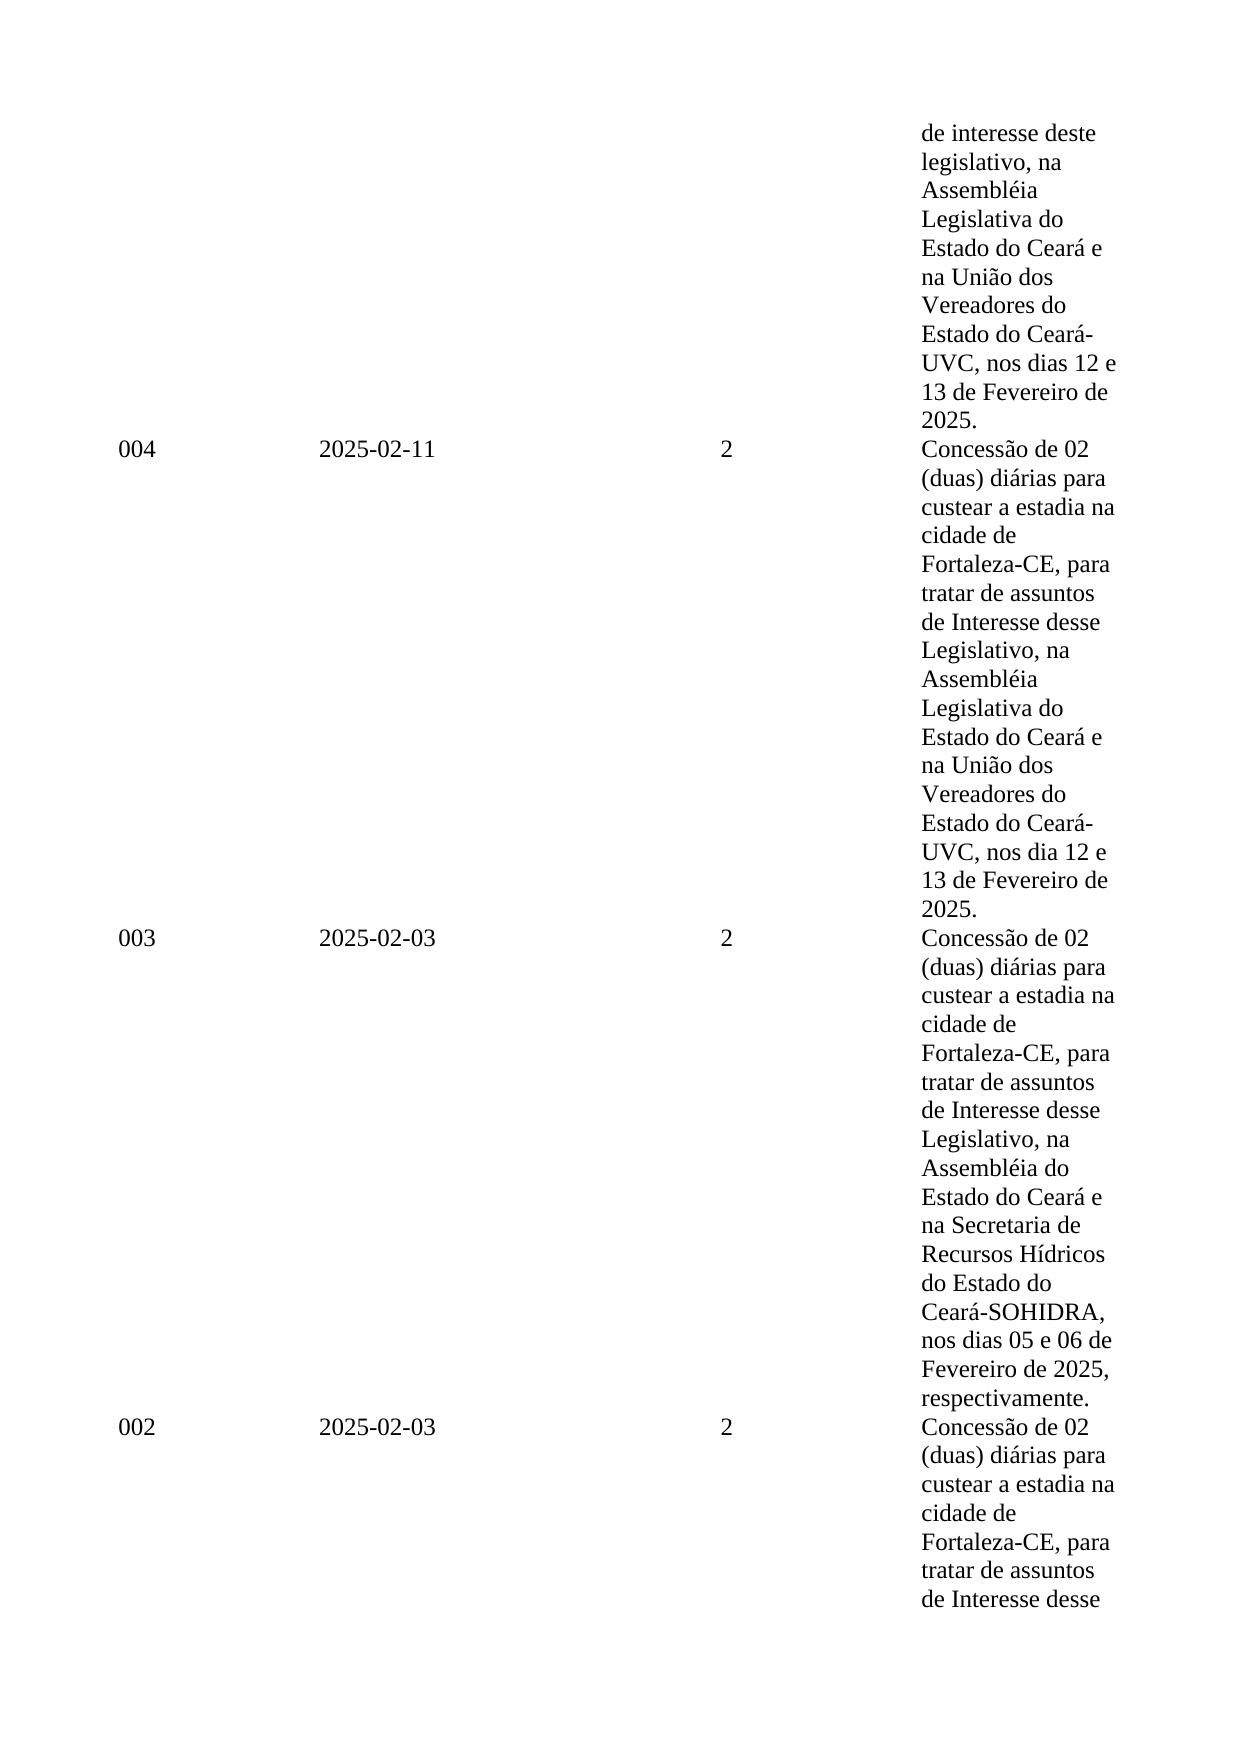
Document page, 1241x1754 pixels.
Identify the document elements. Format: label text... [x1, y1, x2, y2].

table_cell [118, 118, 319, 434]
table_cell 2 [720, 923, 921, 1412]
table_cell [319, 118, 519, 434]
table_cell [520, 118, 720, 434]
table_cell 2025-02-03 [319, 1412, 519, 1613]
table_cell 2025-02-03 [319, 923, 519, 1412]
table_cell 2 [720, 434, 921, 923]
table_cell Concessão de 02 (duas) diárias para custear a estadia na cidade de Fortaleza-CE, para tratar de assuntos de Interesse desse Legislativo, na Assembléia Legislativa do Estado do Ceará e na União dos Vereadores do Estado do Ceará-UVC, nos dia 12 e 13 de Fevereiro de 2025. [921, 434, 1122, 923]
table_cell 004 [118, 434, 319, 923]
table_cell [520, 1412, 720, 1613]
table_cell [720, 118, 921, 434]
table_cell [520, 923, 720, 1412]
table_cell 2 [720, 1412, 921, 1613]
table_cell de interesse deste legislativo, na Assembléia Legislativa do Estado do Ceará e na União dos Vereadores do Estado do Ceará-UVC, nos dias 12 e 13 de Fevereiro de 2025. [921, 118, 1122, 434]
table_cell Concessão de 02 (duas) diárias para custear a estadia na cidade de Fortaleza-CE, para tratar de assuntos de Interesse desse [921, 1412, 1122, 1613]
table_cell 2025-02-11 [319, 434, 519, 923]
table_cell [520, 434, 720, 923]
table_cell 002 [118, 1412, 319, 1613]
table_cell 003 [118, 923, 319, 1412]
table_cell Concessão de 02 (duas) diárias para custear a estadia na cidade de Fortaleza-CE, para tratar de assuntos de Interesse desse Legislativo, na Assembléia do Estado do Ceará e na Secretaria de Recursos Hídricos do Estado do Ceará-SOHIDRA, nos dias 05 e 06 de Fevereiro de 2025, respectivamente. [921, 923, 1122, 1412]
